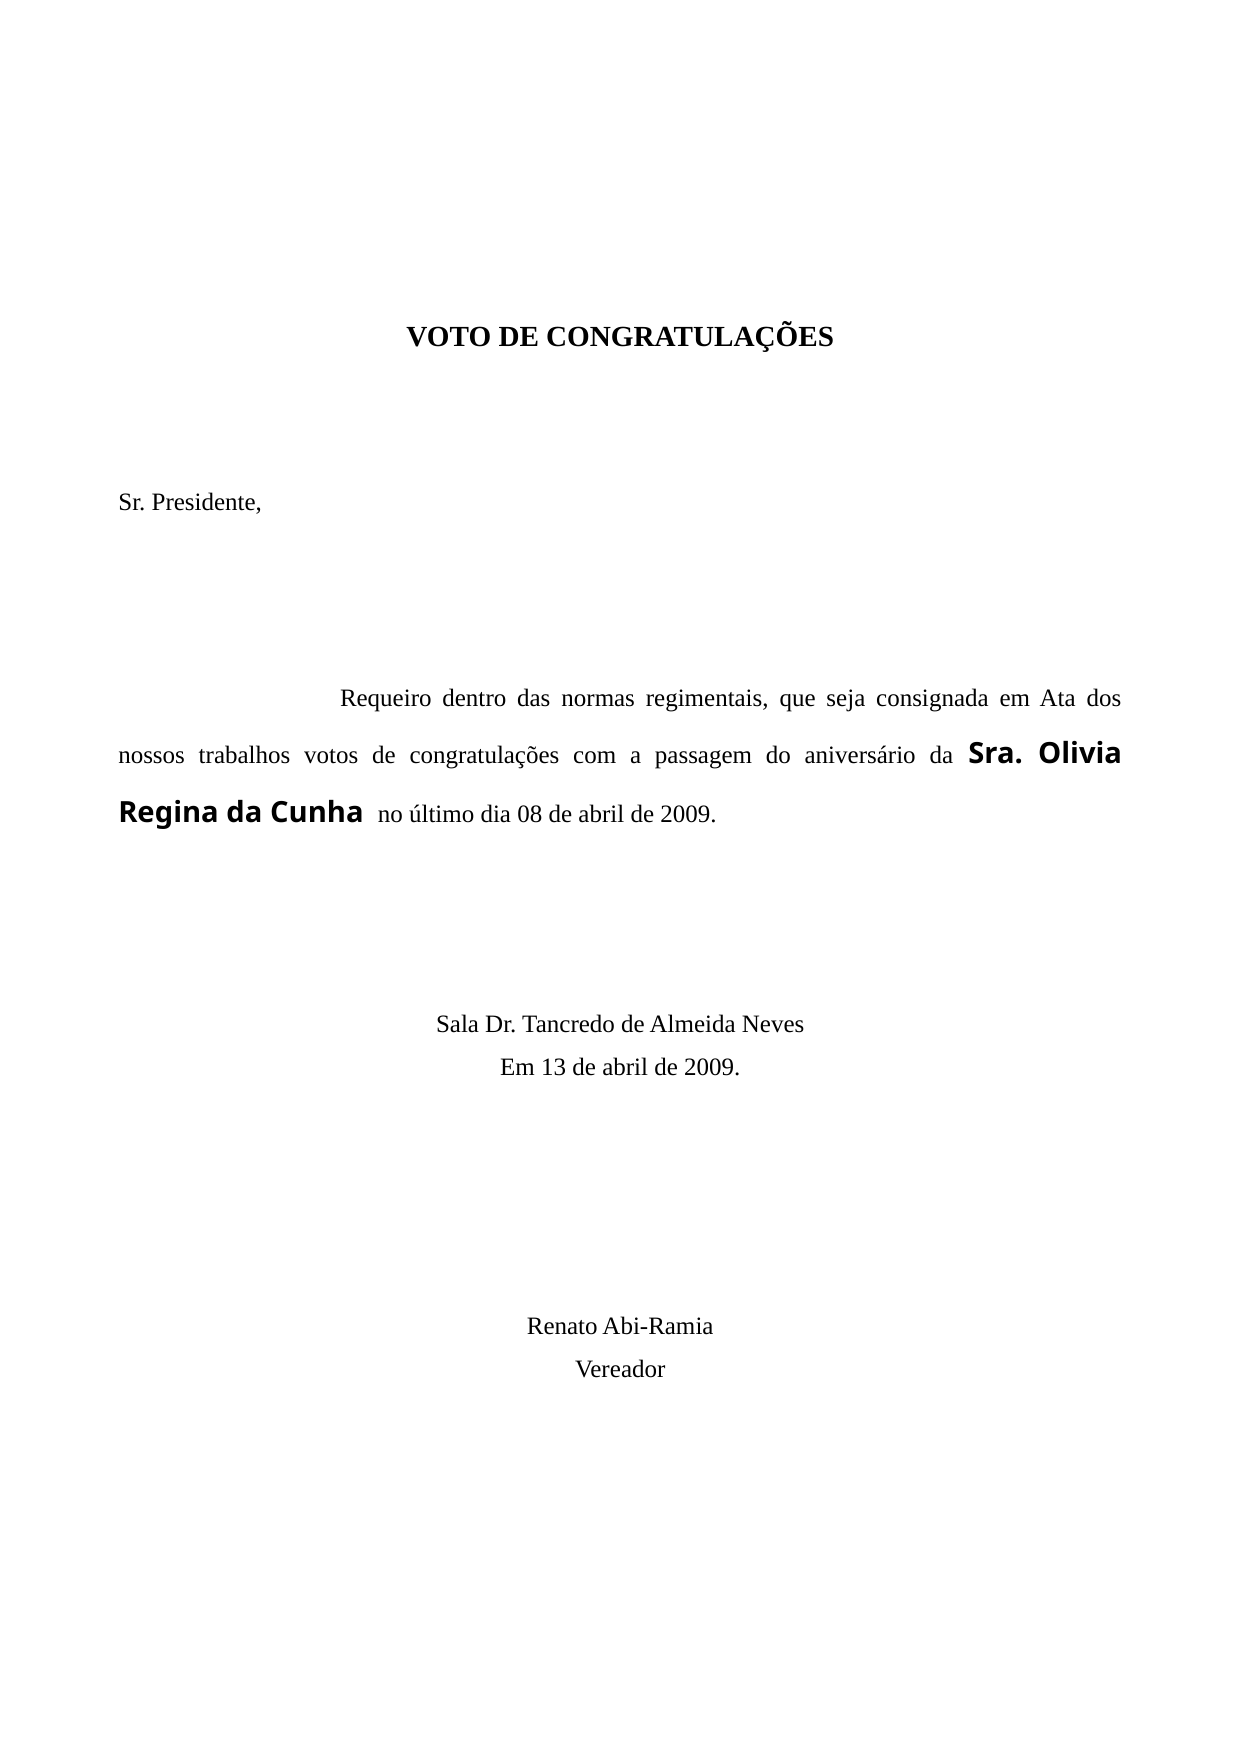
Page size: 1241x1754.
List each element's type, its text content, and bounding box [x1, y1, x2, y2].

text Em 13 de abril de 2009. [118, 1052, 1122, 1081]
text VOTO DE CONGRATULAÇÕES [118, 319, 1122, 353]
text Sala Dr. Tancredo de Almeida Neves [118, 1009, 1122, 1038]
text Requeiro dentro das normas regimentais, que seja consignada em Ata dos nossos trabalhos votos de congratulações com a passagem do aniversário da Sra. Olivia Regina da Cunha no último dia 08 de abril de 2009. [118, 683, 1122, 831]
text Vereador [118, 1354, 1122, 1383]
text Sr. Presidente, [118, 487, 1122, 516]
text Renato Abi-Ramia [118, 1311, 1122, 1340]
